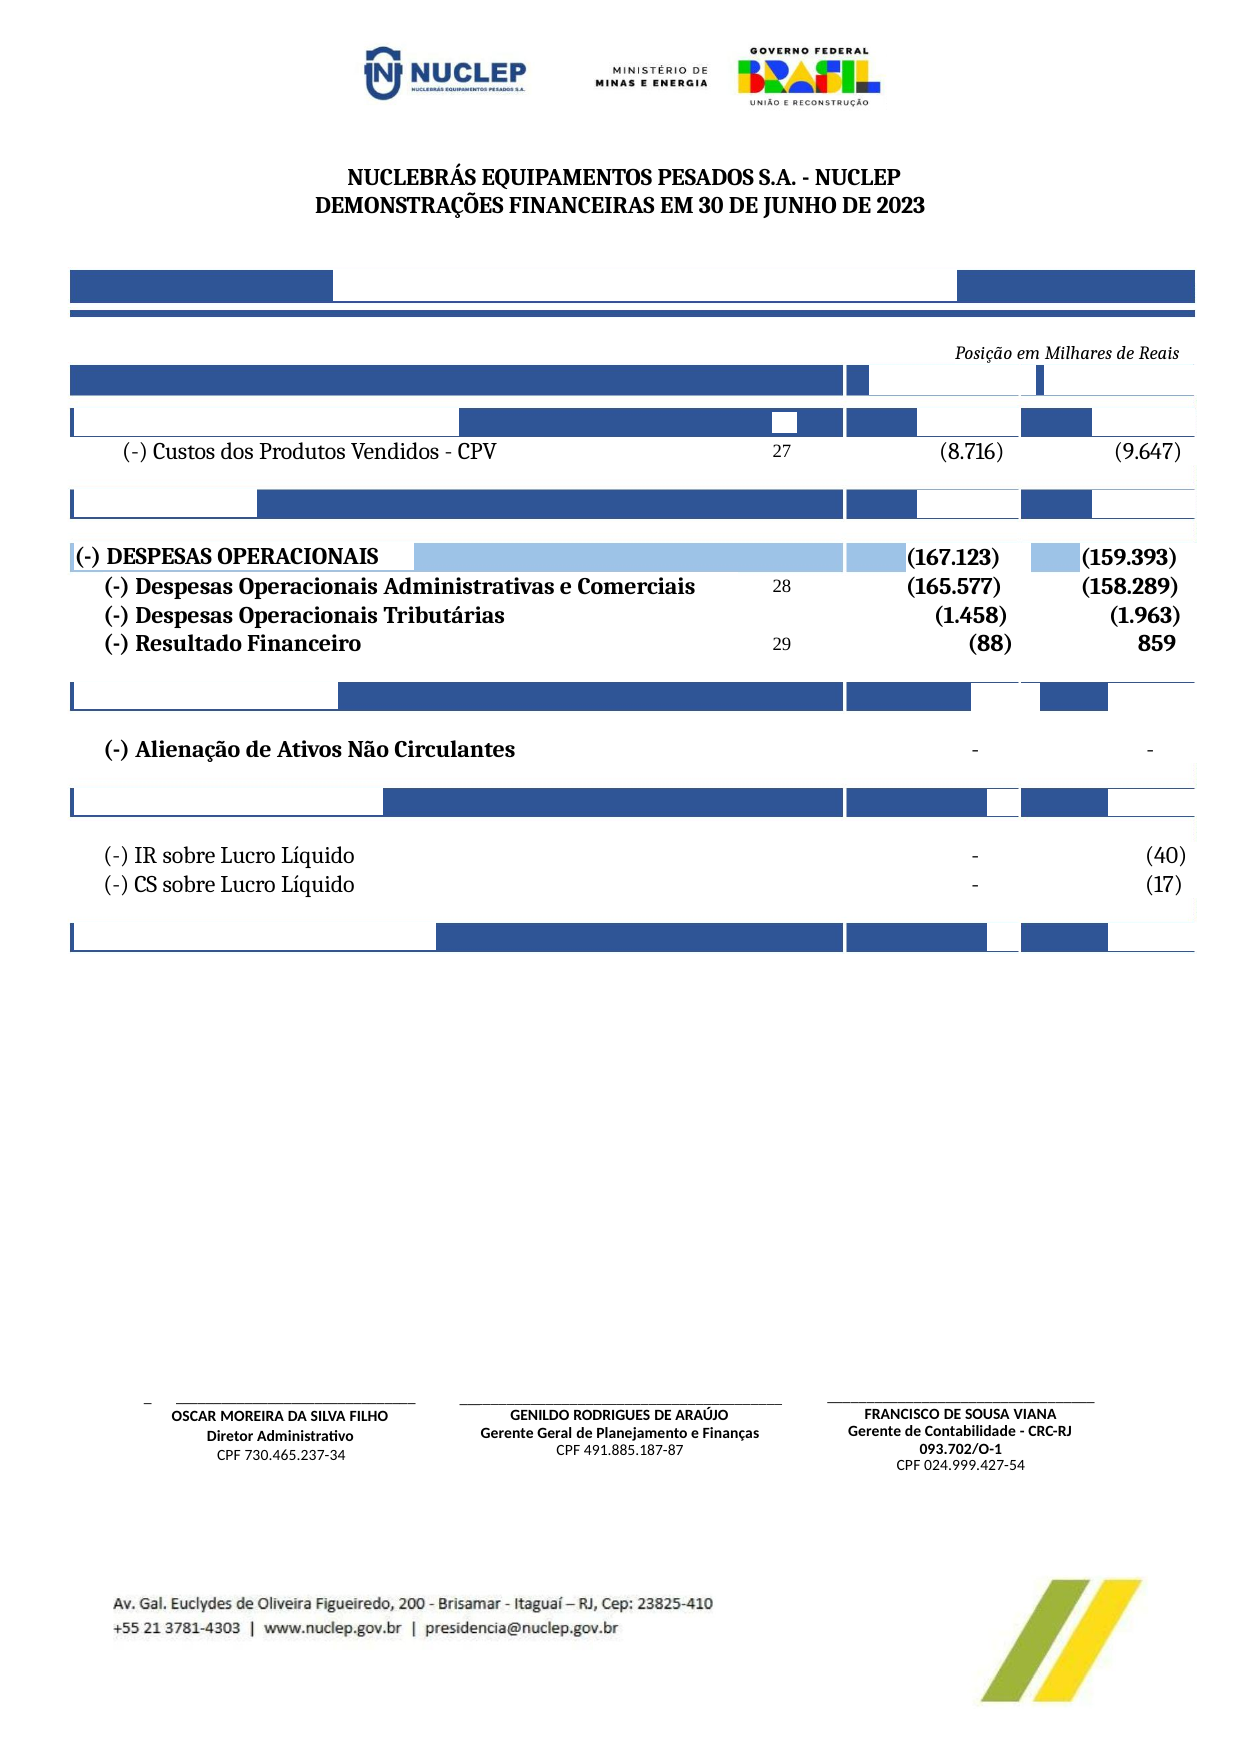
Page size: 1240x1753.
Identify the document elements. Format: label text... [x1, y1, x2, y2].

text Posição em Milhares de Reais [955, 341, 1212, 364]
text OSCAR MOREIRA DA SILVA FILHO [171, 1406, 443, 1425]
text (8.716) [939, 437, 1040, 465]
text 88 [987, 789, 1021, 816]
text GENILDO RODRIGUES DE ARAÚJO [510, 1405, 785, 1424]
text 2 [772, 576, 782, 597]
text 2 [772, 441, 782, 462]
text (2.160) [1108, 923, 1202, 951]
text (-) Resultado Financeiro [103, 629, 738, 657]
text 88 [987, 683, 1040, 710]
text LUCRO OPERACIONAL [74, 682, 338, 709]
text 2 [772, 633, 782, 654]
text 093.702/O-1 [919, 1440, 1119, 1458]
text 8 [782, 576, 816, 597]
text 166.937 [1092, 408, 1195, 436]
text - [971, 870, 1004, 898]
text 30/06/2022 [1044, 365, 1211, 395]
text (2.103) [1108, 789, 1202, 816]
text (-) CS sobre Lucro Líquido [103, 870, 393, 898]
text (-) Custos dos Produtos Vendidos - CPV [122, 437, 544, 465]
text 30/06/2023 [869, 365, 1036, 395]
text 175.927 [917, 408, 1021, 436]
text CPF 024.999.427-54 [896, 1454, 1049, 1474]
text (167.123) [906, 543, 1031, 571]
text (-) Alienação de Ativos Não Circulantes [103, 736, 551, 763]
text DEMONSTRAÇÕES FINANCEIRAS EM 30 DE JUNHO DE 2023 [315, 192, 976, 219]
text __________________________________ [176, 1387, 443, 1406]
text _ [143, 1387, 176, 1406]
text CPF 730.465.237-34 [217, 1444, 370, 1464]
text 6 [782, 412, 797, 433]
text Diretor Administrativo [207, 1426, 443, 1445]
text (88) [967, 629, 1031, 657]
text 9 [782, 633, 816, 654]
text (1.458) [934, 601, 1031, 629]
text (158.289) [1080, 572, 1206, 600]
text DEMONSTRAÇÃO DO RESULTADO DO EXERCÍCIO [333, 269, 957, 301]
text 7 [782, 441, 816, 462]
text _________________________________________ [459, 1388, 806, 1407]
text (-) IR sobre Lucro Líquido [103, 842, 393, 869]
text (2.103) [1108, 683, 1214, 710]
text (17) [1145, 870, 1214, 898]
text (1.963) [1108, 601, 1206, 629]
text - [1146, 736, 1214, 763]
text NUCLEBRÁS EQUIPAMENTOS PESADOS S.A. - NUCLEP [347, 163, 976, 191]
text (-) DESPESAS OPERACIONAIS [74, 542, 414, 570]
text 2 [772, 412, 782, 433]
text LUCRO ANTES DO IR/CSSL [74, 788, 383, 815]
text (-) Despesas Operacionais Administrativas e Comerciais [103, 572, 738, 600]
text (165.577) [906, 572, 1031, 600]
text (159.393) [1080, 543, 1206, 571]
text - [971, 736, 1040, 763]
text 88 [987, 923, 1021, 951]
text __________________________________ [827, 1386, 1119, 1405]
text 157.290 [1092, 490, 1195, 518]
text - [971, 842, 1004, 869]
text LUCRO LÍQUIDO DO EXERCÍCIO [74, 922, 436, 950]
text (-) Despesas Operacionais Tributárias [103, 601, 738, 629]
text RECEITA OPERACIONAL LÍQUIDA [74, 408, 459, 436]
text 167.211 [917, 490, 1021, 518]
text Gerente Geral de Planejamento e Finanças [480, 1424, 785, 1442]
text CPF 491.885.187-87 [556, 1442, 785, 1458]
text LUCRO BRUTO [74, 489, 257, 517]
text FRANCISCO DE SOUSA VIANA [864, 1405, 1119, 1423]
text (9.647) [1114, 437, 1214, 465]
text Gerente de Contabilidade - CRC-RJ [848, 1423, 1119, 1440]
text (40) [1145, 842, 1214, 869]
text 859 [1138, 629, 1206, 657]
